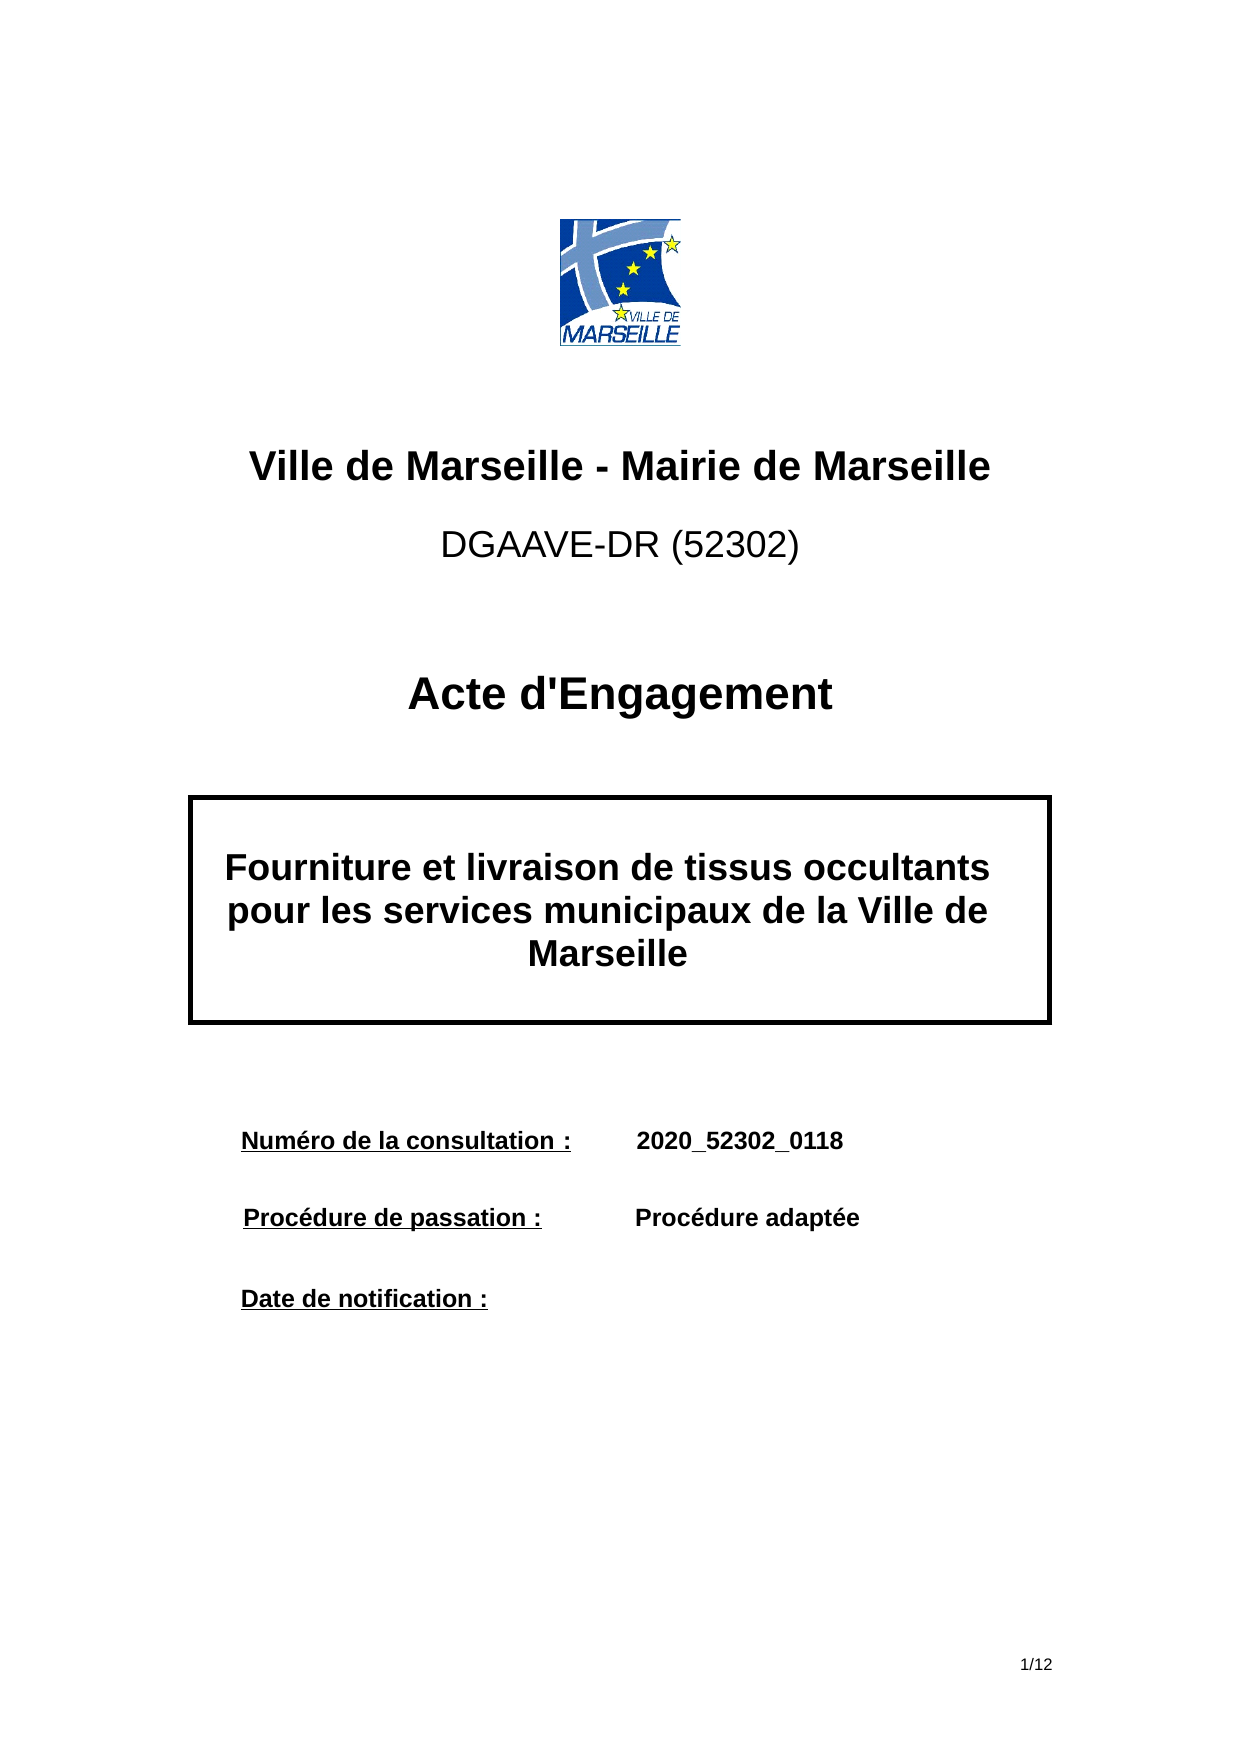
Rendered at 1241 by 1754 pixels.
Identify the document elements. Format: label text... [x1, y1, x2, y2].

text Fourniture et livraison de tissus occultants pour les services municipaux de la Ville de Marseille [193, 838, 1047, 975]
text Procédure de passation : Procédure adaptée [243, 1203, 1052, 1231]
text Numéro de la consultation : 2020_52302_0118 [241, 1126, 1052, 1155]
text Acte d'Engagement [188, 667, 1052, 719]
text Ville de Marseille - Mairie de Marseille [188, 441, 1052, 489]
text DGAAVE-DR (52302) [188, 523, 1052, 566]
text Date de notification : [241, 1284, 1052, 1313]
